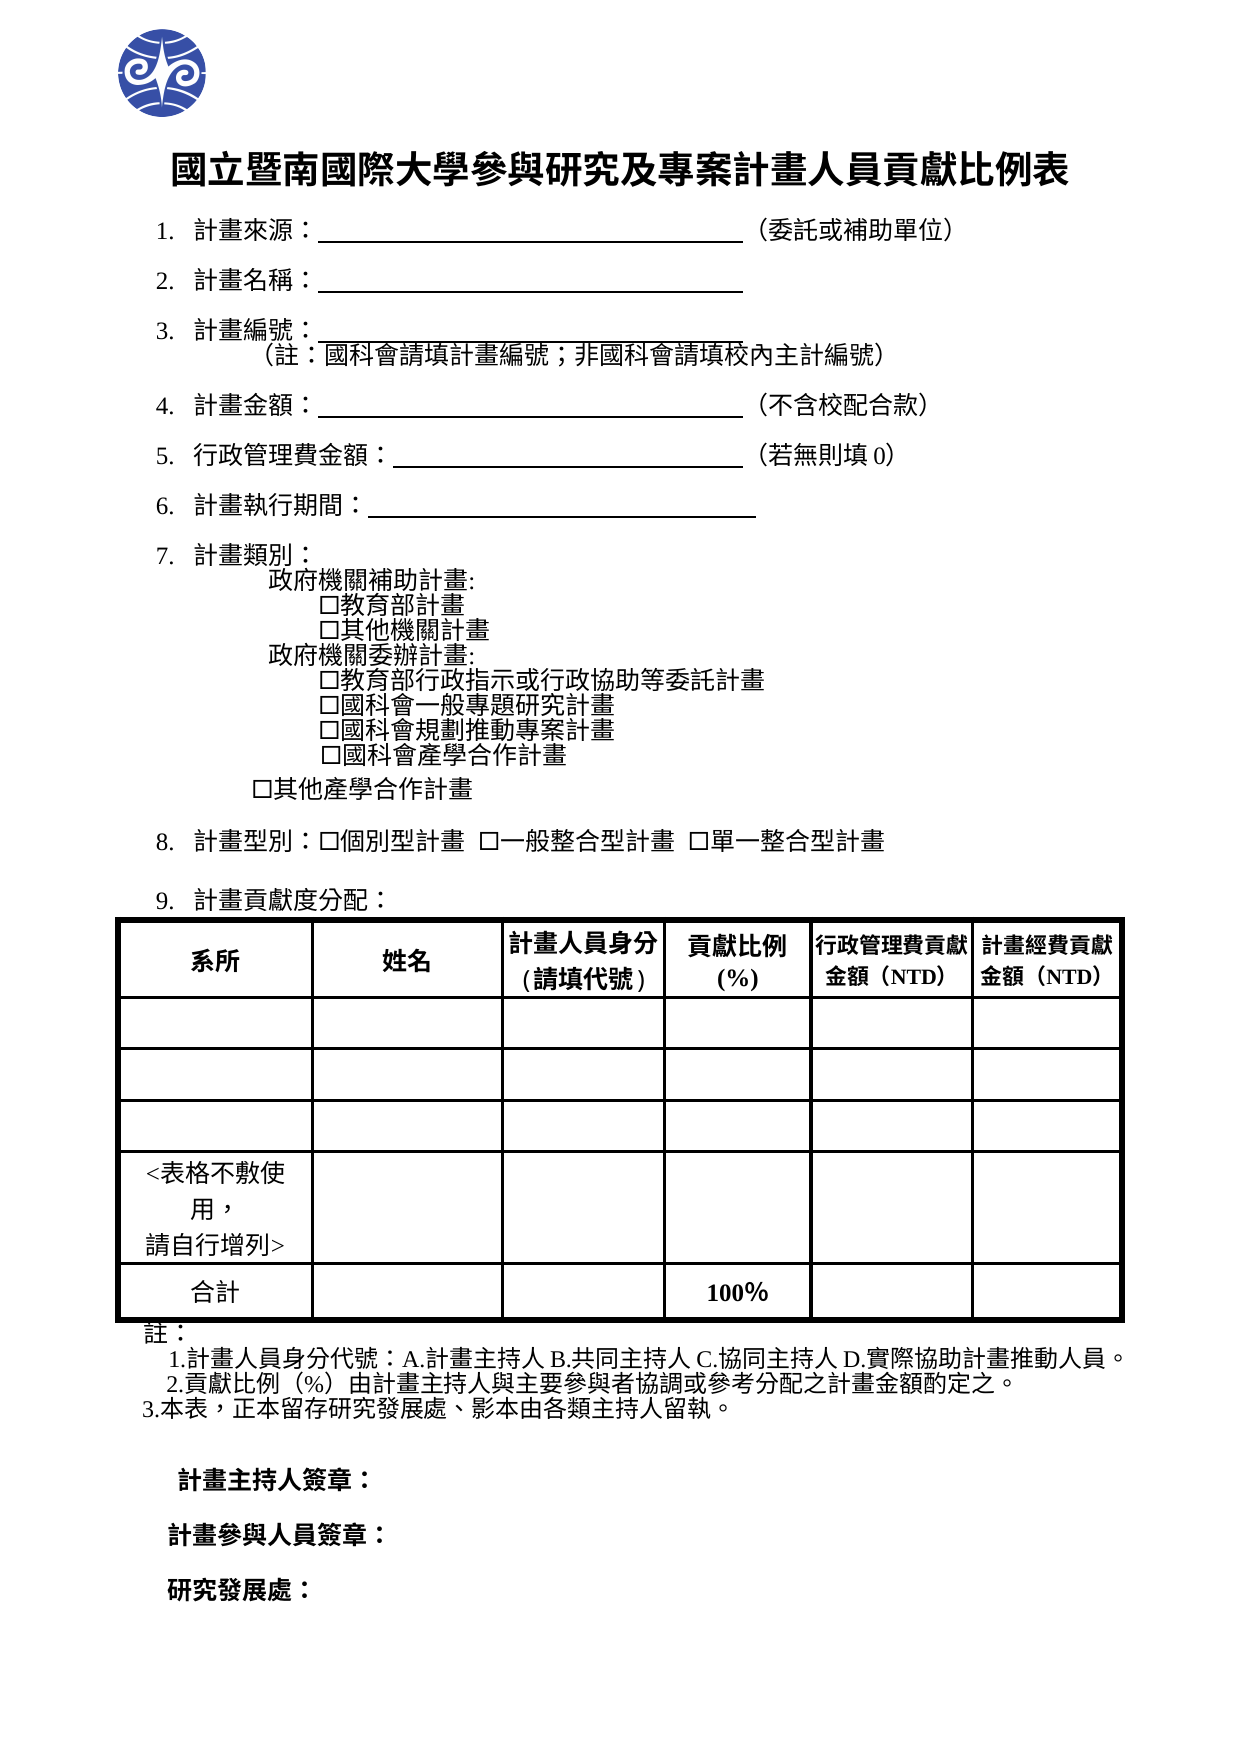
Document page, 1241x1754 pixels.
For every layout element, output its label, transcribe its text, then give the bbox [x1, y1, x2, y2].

table_cell [121, 999, 311, 1047]
text 國科會規劃推動專案計畫 [118, 719, 1122, 744]
table_cell [666, 1102, 809, 1150]
table_cell [314, 1050, 501, 1099]
text 政府機關委辦計畫: [268, 644, 1122, 669]
table_cell [121, 1050, 311, 1099]
table_header 計畫經費貢獻金額（NTD） [974, 923, 1119, 996]
table_header 計畫人員身分(請填代號) [504, 923, 663, 996]
table_cell [666, 1050, 809, 1099]
text 教育部計畫 [268, 594, 1122, 619]
table_cell [974, 1050, 1119, 1099]
table_cell [121, 1102, 311, 1150]
list 計畫型別：個別型計畫 一般整合型計畫 單一整合型計畫 [156, 831, 1122, 856]
text 計畫參與人員簽章： [168, 1515, 1122, 1552]
table_cell [504, 1153, 663, 1262]
text 研究發展處： [168, 1570, 1122, 1607]
table_cell [974, 1102, 1119, 1150]
table_cell [314, 1265, 501, 1317]
list （註：國科會請填計畫編號；非國科會請填校內主計編號） [156, 344, 1122, 369]
text 教育部行政指示或行政協助等委託計畫 [118, 669, 1122, 694]
table_cell [504, 1265, 663, 1317]
text 政府機關補助計畫: [118, 569, 1122, 594]
list 計畫編號： [156, 319, 1122, 344]
text 計畫主持人簽章： [118, 1460, 1122, 1497]
table_header 行政管理費貢獻金額（NTD） [813, 923, 971, 996]
table_cell [504, 999, 663, 1047]
text 2.貢獻比例（%）由計畫主持人與主要參與者協調或參考分配之計畫金額酌定之。 [118, 1373, 1122, 1398]
table_cell [813, 1153, 971, 1262]
table_header 姓名 [314, 923, 501, 996]
table_cell <表格不敷使用， 請自行增列> [121, 1153, 311, 1262]
table_cell [314, 999, 501, 1047]
text 1.計畫人員身分代號：A.計畫主持人B.共同主持人C.協同主持人D.實際協助計畫推動人員。 [168, 1348, 1122, 1373]
table_header 系所 [121, 923, 311, 996]
text 其他機關計畫 [318, 619, 1122, 644]
table_cell [666, 1153, 809, 1262]
table_cell 100％ [666, 1265, 809, 1317]
text 註： [143, 1323, 1122, 1348]
table_cell [813, 1050, 971, 1099]
table_cell [974, 1153, 1119, 1262]
table_cell [974, 1265, 1119, 1317]
text 國科會產學合作計畫 [118, 744, 1122, 769]
list 計畫貢獻度分配： [156, 881, 1122, 917]
table_cell [504, 1050, 663, 1099]
list 計畫來源： （委託或補助單位） [156, 219, 1122, 244]
table_cell [813, 999, 971, 1047]
table_cell [813, 1102, 971, 1150]
text 其他產學合作計畫 [118, 769, 1122, 806]
table_cell [666, 999, 809, 1047]
text 國科會一般專題研究計畫 [268, 694, 1122, 719]
list 計畫金額： （不含校配合款） [156, 394, 1122, 419]
table_cell [314, 1102, 501, 1150]
list 計畫執行期間： [156, 494, 1122, 519]
table_cell [314, 1153, 501, 1262]
table_cell [813, 1265, 971, 1317]
table_cell 合計 [121, 1265, 311, 1317]
picture [118, 29, 206, 117]
list 行政管理費金額： （若無則填0） [156, 444, 1122, 469]
text 國立暨南國際大學參與研究及專案計畫人員貢獻比例表 [118, 140, 1122, 194]
table_cell [504, 1102, 663, 1150]
table_header 貢獻比例(%) [666, 923, 809, 996]
table_cell [974, 999, 1119, 1047]
list 計畫類別： [156, 544, 1122, 569]
text 3.本表，正本留存研究發展處、影本由各類主持人留執。 [118, 1398, 1122, 1423]
list 計畫名稱： [156, 269, 1122, 294]
